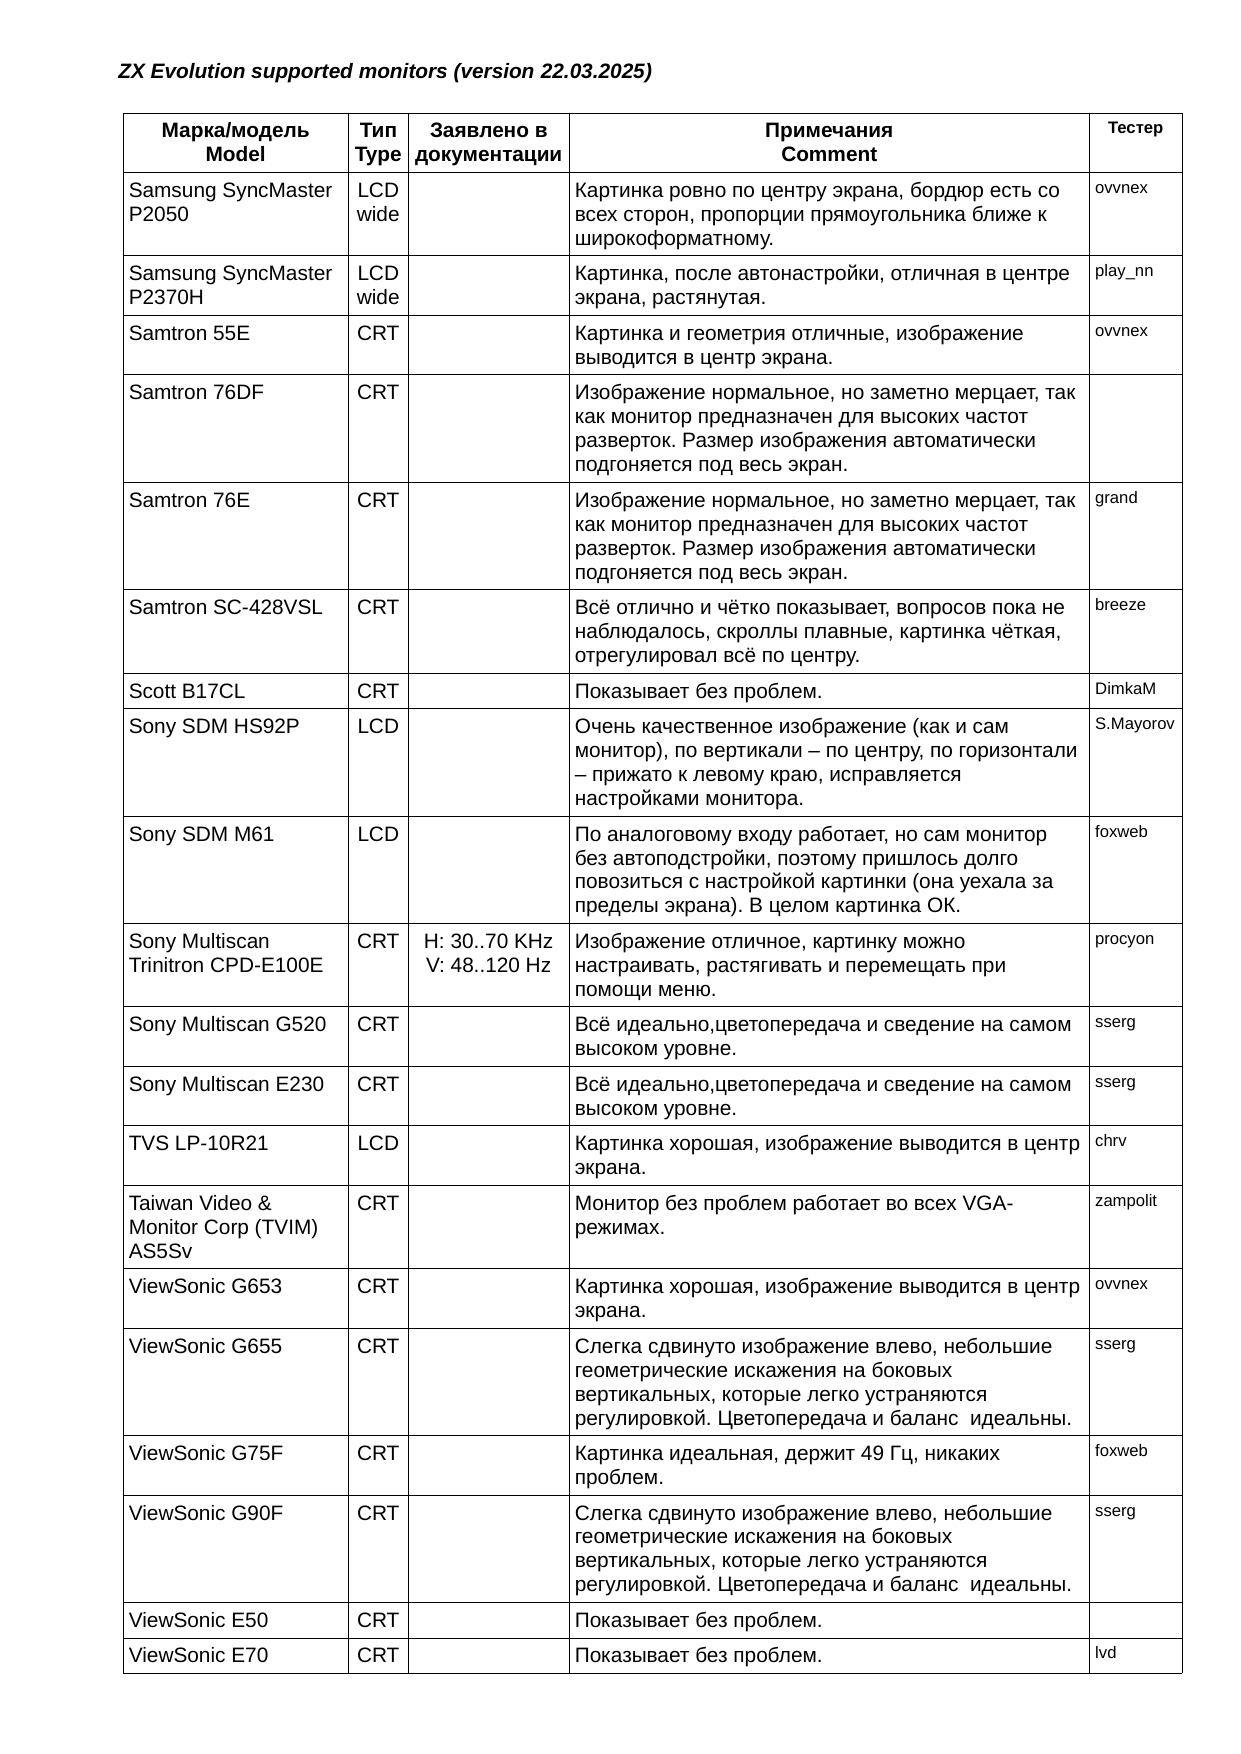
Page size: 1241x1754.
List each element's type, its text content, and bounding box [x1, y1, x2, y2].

table_cell Изображение отличное, картинку можно настраивать, растягивать и перемещать при помощи меню. [570, 924, 1089, 1006]
table_cell [409, 1436, 569, 1494]
table_cell LCD [349, 709, 408, 816]
table_cell Картинка идеальная, держит 49 Гц, никаких проблем. [570, 1436, 1089, 1494]
table_cell [409, 1186, 569, 1268]
table_cell По аналоговому входу работает, но сам монитор без автоподстройки, поэтому пришлось долго повозиться с настройкой картинки (она уехала за пределы экрана). В целом картинка ОК. [570, 817, 1089, 923]
table_cell Всё отлично и чётко показывает, вопросов пока не наблюдалось, скроллы плавные, картинка чёткая, отрегулировал всё по центру. [570, 590, 1089, 673]
table_cell CRT [349, 1329, 408, 1435]
table_cell Картинка ровно по центру экрана, бордюр есть со всех сторон, пропорции прямоугольника ближе к широкоформатному. [570, 173, 1089, 255]
table_cell LCD wide [349, 173, 408, 255]
table_cell [409, 1639, 569, 1673]
table_cell Картинка хорошая, изображение выводится в центр экрана. [570, 1269, 1089, 1328]
table_cell [409, 1269, 569, 1328]
table_cell [409, 1126, 569, 1185]
table_cell Всё идеально,цветопередача и сведение на самом высоком уровне. [570, 1007, 1089, 1066]
table_cell CRT [349, 1007, 408, 1066]
table_cell lvd [1090, 1639, 1182, 1673]
table_cell Слегка сдвинуто изображение влево, небольшие геометрические искажения на боковых вертикальных, которые легко устраняются регулировкой. Цветопередача и баланс идеальны. [570, 1329, 1089, 1435]
table_cell [409, 1067, 569, 1125]
table_cell H: 30..70 KHz V: 48..120 Hz [409, 924, 569, 1006]
table_cell ViewSonic G75F [124, 1436, 348, 1494]
table_cell sserg [1090, 1067, 1182, 1125]
table_cell Samsung SyncMaster P2370H [124, 256, 348, 315]
table_cell Sony SDM M61 [124, 817, 348, 923]
table_cell ViewSonic G655 [124, 1329, 348, 1435]
table_cell CRT [349, 674, 408, 708]
table_cell Samsung SyncMaster P2050 [124, 173, 348, 255]
table_cell [409, 817, 569, 923]
table_cell foxweb [1090, 1436, 1182, 1494]
table_cell TVS LP-10R21 [124, 1126, 348, 1185]
table_cell sserg [1090, 1007, 1182, 1066]
table_cell sserg [1090, 1329, 1182, 1435]
table_cell Монитор без проблем работает во всех VGA-режимах. [570, 1186, 1089, 1268]
table_cell S.Mayorov [1090, 709, 1182, 816]
table_cell breeze [1090, 590, 1182, 673]
table_cell [409, 316, 569, 374]
table_cell CRT [349, 483, 408, 589]
table_cell Sony SDM HS92P [124, 709, 348, 816]
table_cell zampolit [1090, 1186, 1182, 1268]
table_cell Изображение нормальное, но заметно мерцает, так как монитор предназначен для высоких частот разверток. Размер изображения автоматически подгоняется под весь экран. [570, 375, 1089, 482]
table_cell CRT [349, 924, 408, 1006]
table_cell ViewSonic G653 [124, 1269, 348, 1328]
table_header Примечания Comment [570, 114, 1089, 172]
table_cell ovvnex [1090, 173, 1182, 255]
table_cell [409, 674, 569, 708]
table_cell [409, 1329, 569, 1435]
table_cell CRT [349, 1067, 408, 1125]
table_header Тестер [1090, 114, 1182, 172]
table_header Тип Type [349, 114, 408, 172]
table_cell LCD [349, 1126, 408, 1185]
table_cell CRT [349, 1639, 408, 1673]
table_cell Sony Multiscan G520 [124, 1007, 348, 1066]
table_cell LCD wide [349, 256, 408, 315]
table_cell Samtron SC-428VSL [124, 590, 348, 673]
table_cell [409, 483, 569, 589]
table_cell foxweb [1090, 817, 1182, 923]
table_cell play_nn [1090, 256, 1182, 315]
table_cell [409, 1496, 569, 1602]
table_cell Всё идеально,цветопередача и сведение на самом высоком уровне. [570, 1067, 1089, 1125]
table_cell Картинка и геометрия отличные, изображение выводится в центр экрана. [570, 316, 1089, 374]
table_cell grand [1090, 483, 1182, 589]
table_cell CRT [349, 375, 408, 482]
table_cell Sony Multiscan Trinitron CPD-E100E [124, 924, 348, 1006]
table_cell Scott B17CL [124, 674, 348, 708]
table_cell Показывает без проблем. [570, 1603, 1089, 1637]
table_cell Taiwan Video & Monitor Corp (TVIM) AS5Sv [124, 1186, 348, 1268]
table_header Марка/модель Model [124, 114, 348, 172]
table_cell [409, 173, 569, 255]
table_cell Samtron 76DF [124, 375, 348, 482]
table_cell LCD [349, 817, 408, 923]
table_cell CRT [349, 1186, 408, 1268]
table_cell ViewSonic E50 [124, 1603, 348, 1637]
table_cell CRT [349, 1496, 408, 1602]
table_cell Показывает без проблем. [570, 674, 1089, 708]
table_cell ViewSonic E70 [124, 1639, 348, 1673]
table_cell CRT [349, 1436, 408, 1494]
table_cell [409, 590, 569, 673]
table_cell sserg [1090, 1496, 1182, 1602]
table_cell [409, 1007, 569, 1066]
table_cell Слегка сдвинуто изображение влево, небольшие геометрические искажения на боковых вертикальных, которые легко устраняются регулировкой. Цветопередача и баланс идеальны. [570, 1496, 1089, 1602]
table_cell ovvnex [1090, 316, 1182, 374]
table_cell [409, 1603, 569, 1637]
table_cell Картинка, после автонастройки, отличная в центре экрана, растянутая. [570, 256, 1089, 315]
table_cell ovvnex [1090, 1269, 1182, 1328]
table_cell Sony Multiscan E230 [124, 1067, 348, 1125]
table_cell [409, 256, 569, 315]
table_cell ViewSonic G90F [124, 1496, 348, 1602]
table_cell [1090, 375, 1182, 482]
table_cell procyon [1090, 924, 1182, 1006]
table_cell Samtron 55E [124, 316, 348, 374]
table_cell Изображение нормальное, но заметно мерцает, так как монитор предназначен для высоких частот разверток. Размер изображения автоматически подгоняется под весь экран. [570, 483, 1089, 589]
table_header Заявлено в документации [409, 114, 569, 172]
table_cell Показывает без проблем. [570, 1639, 1089, 1673]
table_cell Samtron 76E [124, 483, 348, 589]
table_cell CRT [349, 1603, 408, 1637]
table_cell CRT [349, 1269, 408, 1328]
table_cell [409, 709, 569, 816]
table_cell Очень качественное изображение (как и сам монитор), по вертикали – по центру, по горизонтали – прижато к левому краю, исправляется настройками монитора. [570, 709, 1089, 816]
table_cell chrv [1090, 1126, 1182, 1185]
table_cell Картинка хорошая, изображение выводится в центр экрана. [570, 1126, 1089, 1185]
table_cell CRT [349, 316, 408, 374]
table_cell [1090, 1603, 1182, 1637]
table_cell CRT [349, 590, 408, 673]
table_cell DimkaM [1090, 674, 1182, 708]
table_cell [409, 375, 569, 482]
